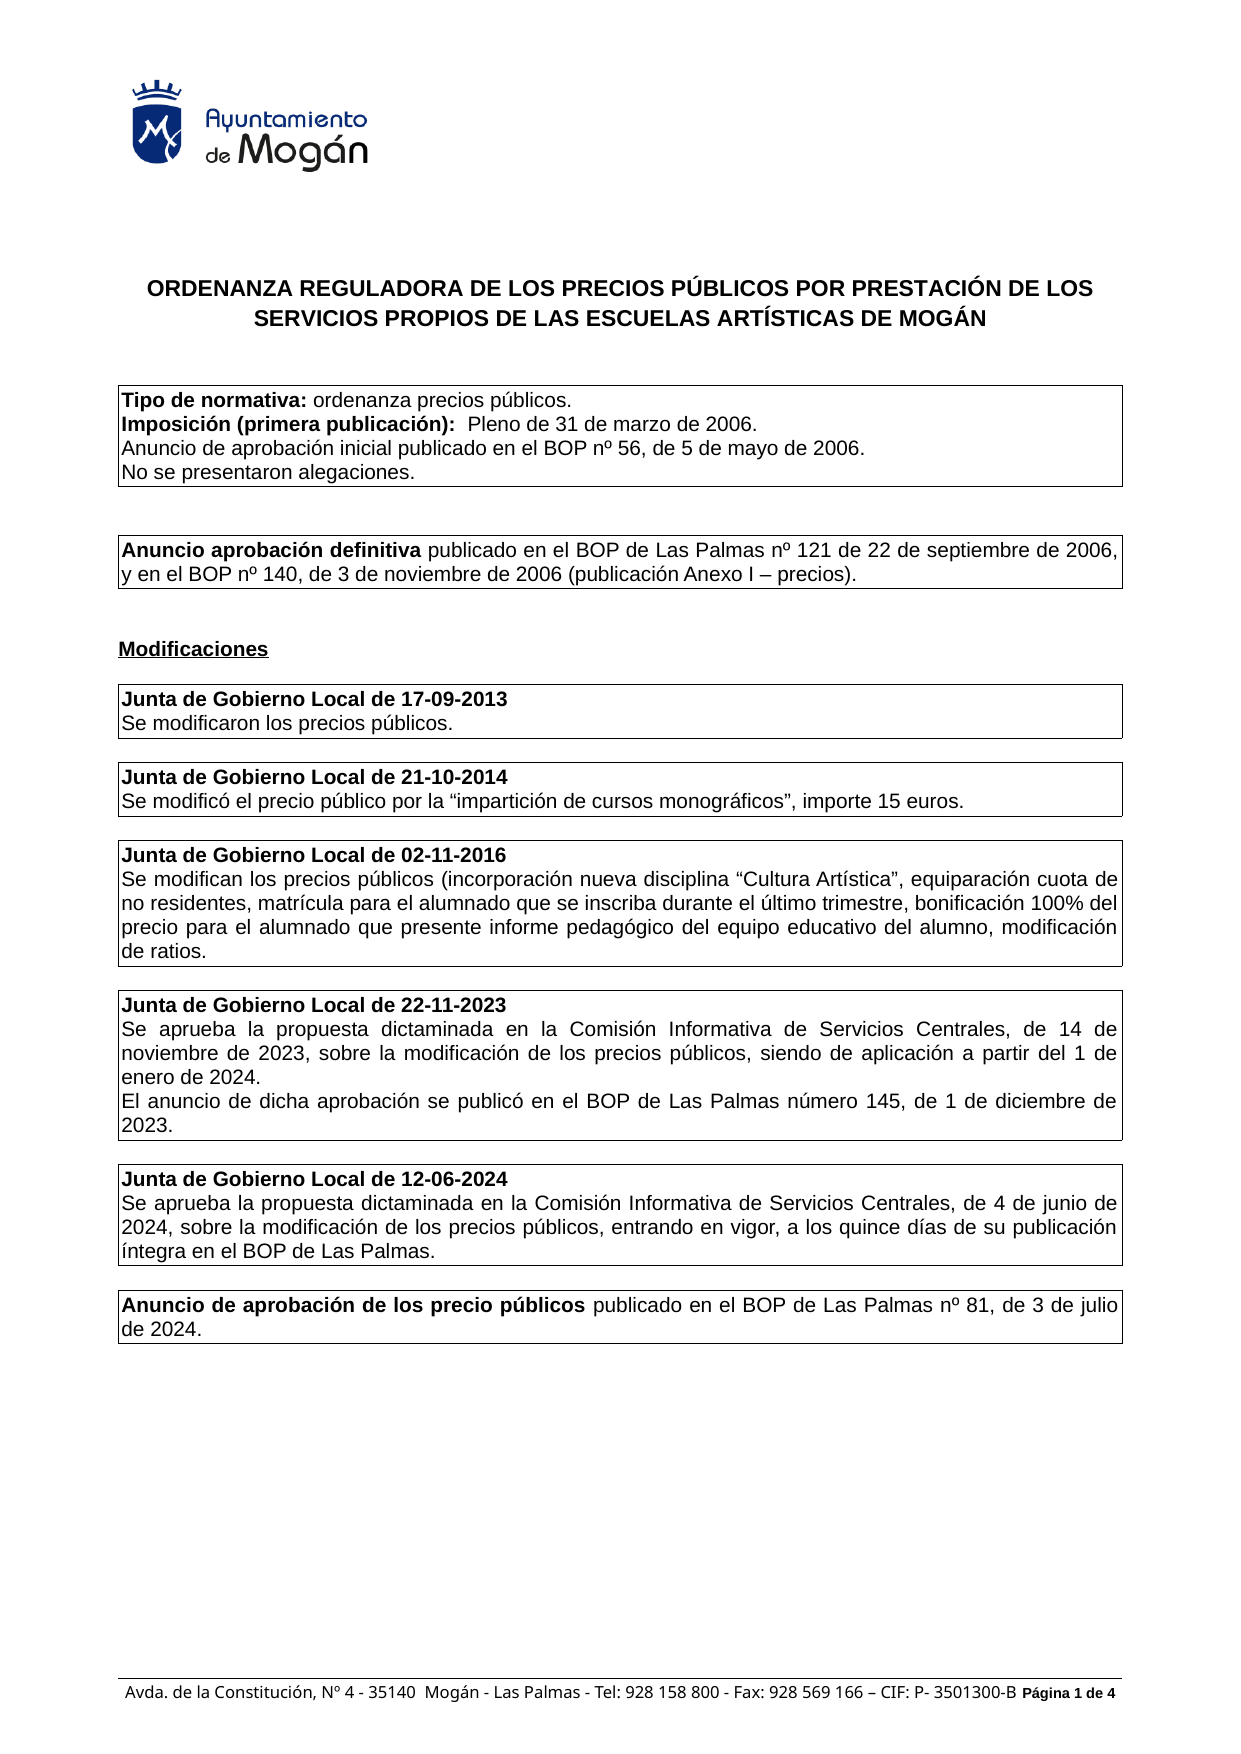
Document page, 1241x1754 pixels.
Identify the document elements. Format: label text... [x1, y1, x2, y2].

text Junta de Gobierno Local de 21-10-2014 [119, 763, 1122, 786]
text Tipo de normativa: ordenanza precios públicos. [119, 386, 1122, 409]
text ORDENANZA REGULADORA DE LOS PRECIOS PÚBLICOS POR PRESTACIÓN DE LOS SERVICIOS PROPIOS DE LAS ESCUELAS ARTÍSTICAS DE MOGÁN [118, 275, 1122, 331]
text Anuncio de aprobación inicial publicado en el BOP nº 56, de 5 de mayo de 2006. [119, 433, 1122, 457]
text Junta de Gobierno Local de 17-09-2013 [119, 685, 1122, 708]
text Se modificó el precio público por la “impartición de cursos monográficos”, importe 15 euros. [119, 786, 1122, 816]
text Anuncio aprobación definitiva publicado en el BOP de Las Palmas nº 121 de 22 de septiembre de 2006, y en el BOP nº 140, de 3 de noviembre de 2006 (publicación Anexo I – precios). [119, 536, 1122, 588]
text Se aprueba la propuesta dictaminada en la Comisión Informativa de Servicios Centrales, de 4 de junio de 2024, sobre la modificación de los precios públicos, entrando en vigor, a los quince días de su publicación íntegra en el BOP de Las Palmas. [119, 1188, 1122, 1265]
text Junta de Gobierno Local de 12-06-2024 [119, 1165, 1122, 1188]
text Junta de Gobierno Local de 02-11-2016 [119, 841, 1122, 864]
text Junta de Gobierno Local de 22-11-2023 [119, 991, 1122, 1014]
text No se presentaron alegaciones. [119, 457, 1122, 486]
text El anuncio de dicha aprobación se publicó en el BOP de Las Palmas número 145, de 1 de diciembre de 2023. [119, 1086, 1122, 1140]
text Modificaciones [118, 636, 1122, 660]
text Anuncio de aprobación de los precio públicos publicado en el BOP de Las Palmas nº 81, de 3 de julio de 2024. [119, 1291, 1122, 1343]
text Imposición (primera publicación): Pleno de 31 de marzo de 2006. [119, 409, 1122, 433]
text Se modifican los precios públicos (incorporación nueva disciplina “Cultura Artística”, equiparación cuota de no residentes, matrícula para el alumnado que se inscriba durante el último trimestre, bonificación 100% del precio para el alumnado que presente informe pedagógico del equipo educativo del alumno, modificación de ratios. [119, 864, 1122, 966]
text Se modificaron los precios públicos. [119, 708, 1122, 738]
text Se aprueba la propuesta dictaminada en la Comisión Informativa de Servicios Centrales, de 14 de noviembre de 2023, sobre la modificación de los precios públicos, siendo de aplicación a partir del 1 de enero de 2024. [119, 1014, 1122, 1086]
picture [117, 58, 385, 190]
